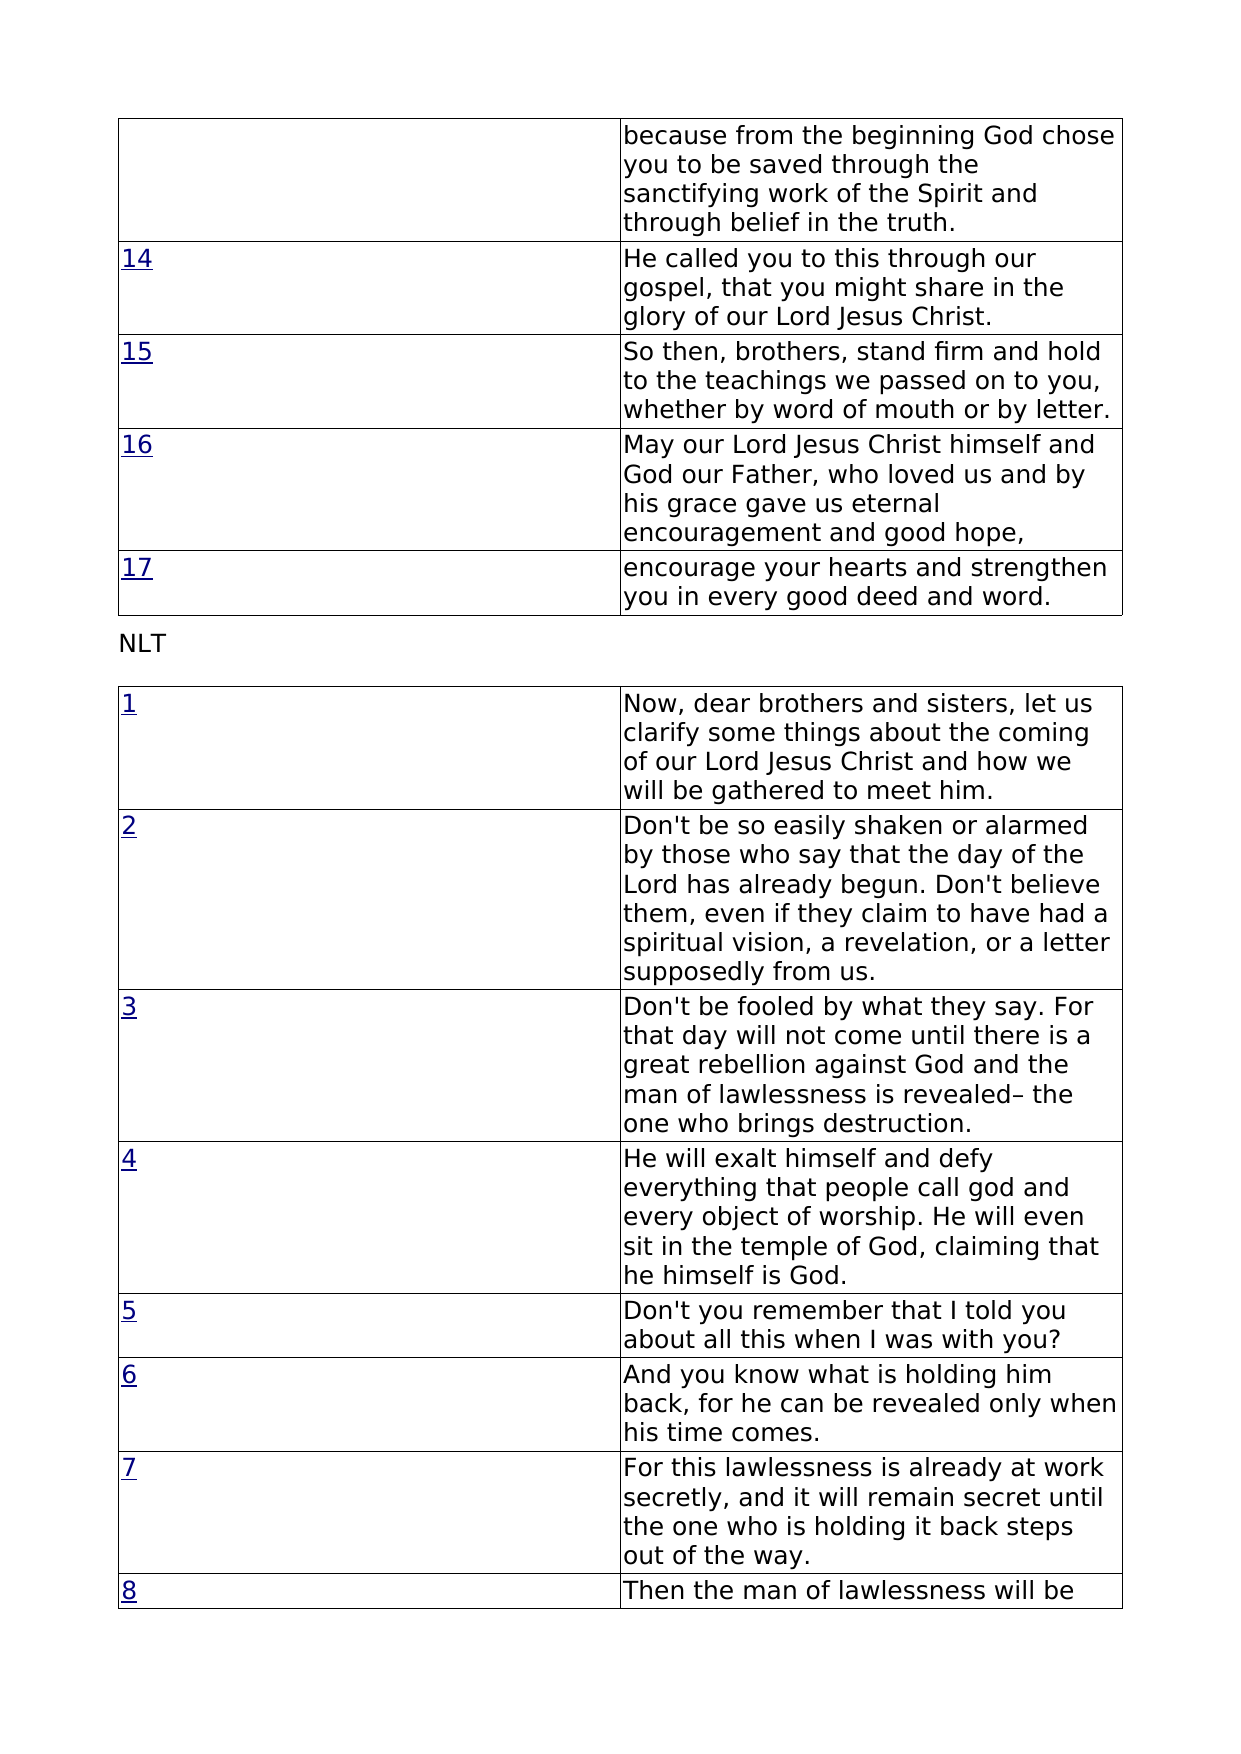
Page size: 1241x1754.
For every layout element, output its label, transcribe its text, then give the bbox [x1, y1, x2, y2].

table_cell because from the beginning God chose you to be saved through the sanctifying work of the Spirit and through belief in the truth. [621, 119, 1122, 241]
table_cell 2 [119, 810, 620, 989]
table_cell [119, 119, 620, 241]
table_cell So then, brothers, stand firm and hold to the teachings we passed on to you, whether by word of mouth or by letter. [621, 335, 1122, 428]
table_cell 8 [119, 1574, 620, 1608]
table_cell Then the man of lawlessness will be [621, 1574, 1122, 1608]
table_cell 14 [119, 242, 620, 334]
table_cell 4 [119, 1142, 620, 1293]
table_cell May our Lord Jesus Christ himself and God our Father, who loved us and by his grace gave us eternal encouragement and good hope, [621, 429, 1122, 550]
table_cell 16 [119, 429, 620, 550]
table_cell Don't be fooled by what they say. For that day will not come until there is a great rebellion against God and the man of lawlessness is revealed– the one who brings destruction. [621, 990, 1122, 1141]
table_cell For this lawlessness is already at work secretly, and it will remain secret until the one who is holding it back steps out of the way. [621, 1452, 1122, 1573]
table_header 1 [119, 687, 620, 808]
table_cell 3 [119, 990, 620, 1141]
table_cell And you know what is holding him back, for he can be revealed only when his time comes. [621, 1358, 1122, 1451]
table_cell He called you to this through our gospel, that you might share in the glory of our Lord Jesus Christ. [621, 242, 1122, 334]
text NLT [118, 629, 1122, 658]
table_cell 17 [119, 551, 620, 614]
table_header Now, dear brothers and sisters, let us clarify some things about the coming of our Lord Jesus Christ and how we will be gathered to meet him. [621, 687, 1122, 808]
table_cell 15 [119, 335, 620, 428]
table_cell Don't you remember that I told you about all this when I was with you? [621, 1294, 1122, 1357]
table_cell 5 [119, 1294, 620, 1357]
table_cell 7 [119, 1452, 620, 1573]
table_cell Don't be so easily shaken or alarmed by those who say that the day of the Lord has already begun. Don't believe them, even if they claim to have had a spiritual vision, a revelation, or a letter supposedly from us. [621, 810, 1122, 989]
table_cell encourage your hearts and strengthen you in every good deed and word. [621, 551, 1122, 614]
table_cell He will exalt himself and defy everything that people call god and every object of worship. He will even sit in the temple of God, claiming that he himself is God. [621, 1142, 1122, 1293]
table_cell 6 [119, 1358, 620, 1451]
